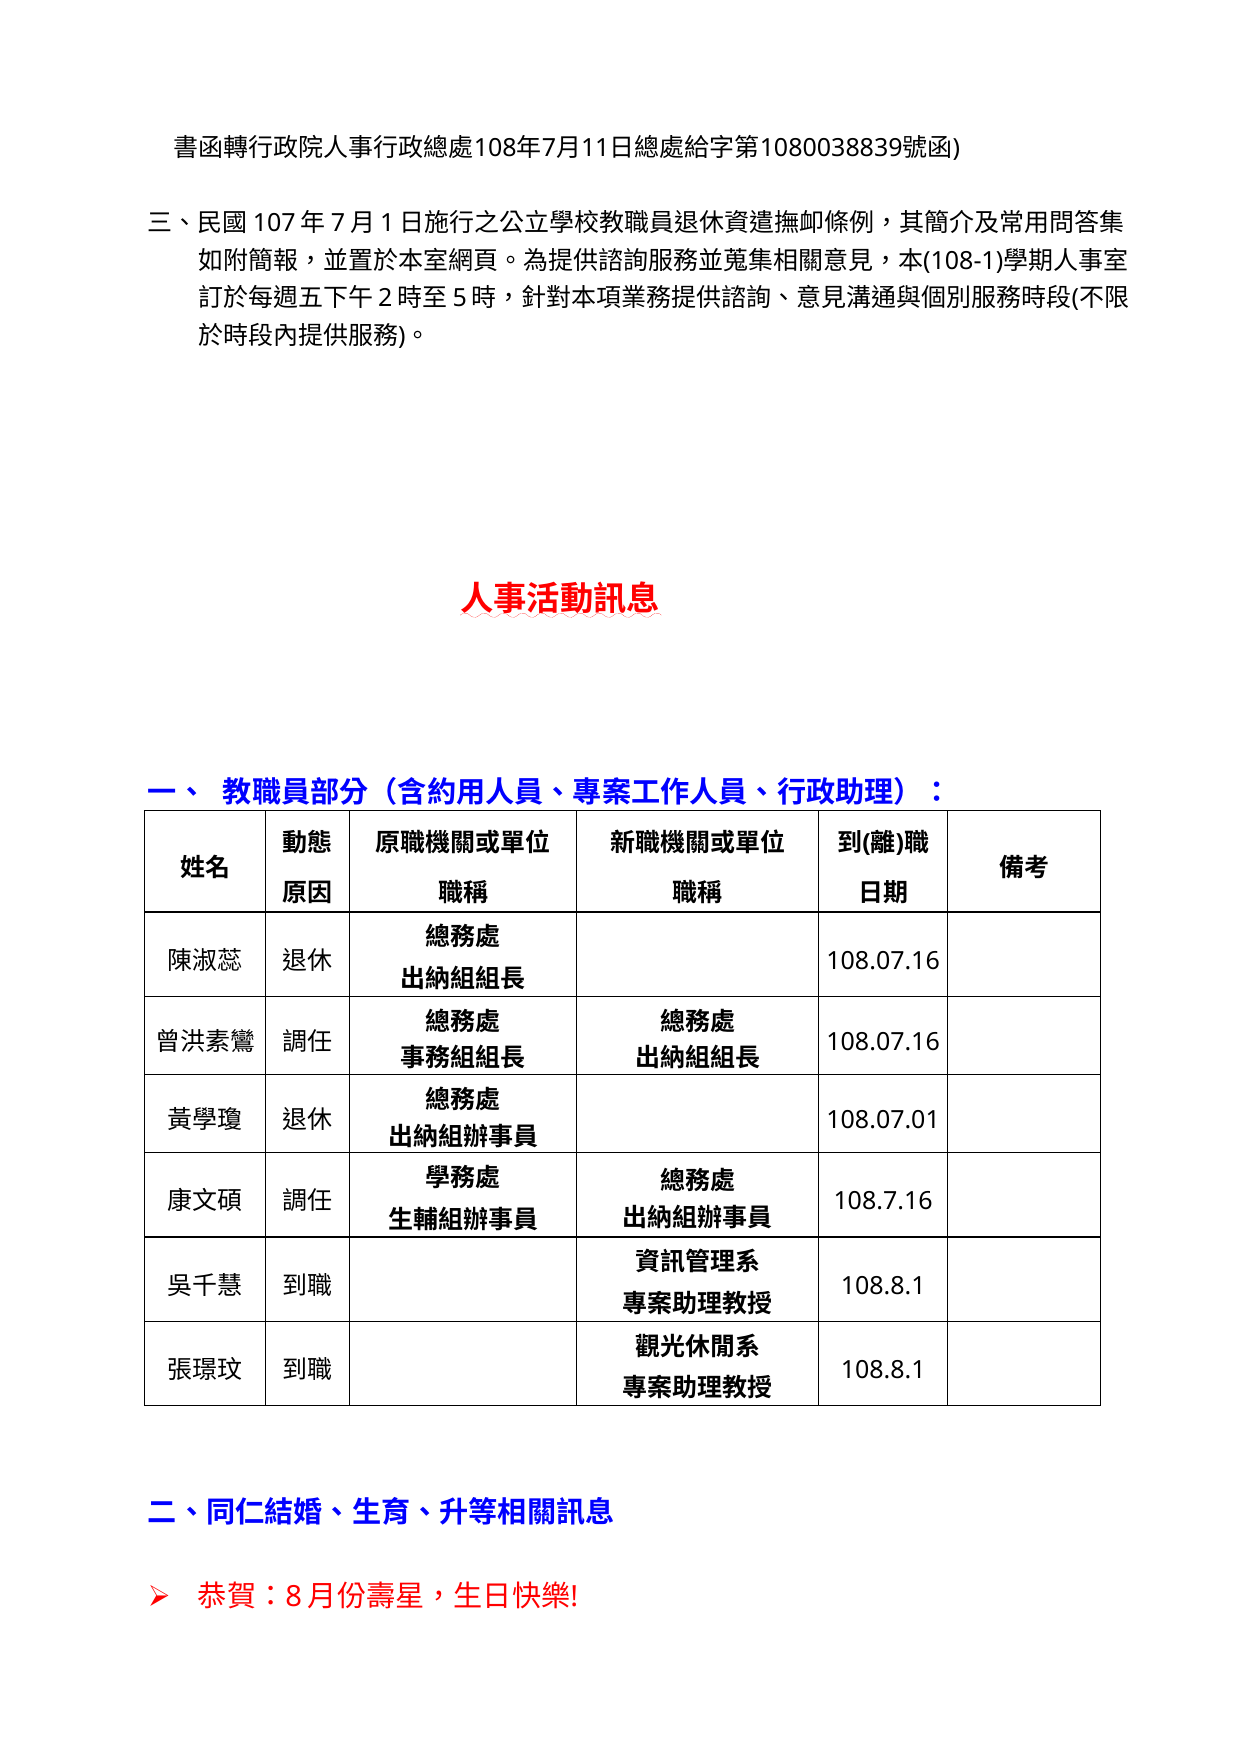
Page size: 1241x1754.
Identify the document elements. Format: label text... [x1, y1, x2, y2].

table_cell 學務處 生輔組辦事員 [350, 1153, 576, 1236]
table_cell 陳淑蕊 [145, 913, 265, 996]
list 恭賀：8月份壽星，生日快樂! [148, 1573, 1144, 1614]
table_cell 總務處 出納組辦事員 [350, 1075, 576, 1152]
table_cell 108.8.1 [819, 1322, 947, 1405]
table_cell [948, 1238, 1100, 1321]
table_cell 108.07.16 [819, 913, 947, 996]
table_header 到(離)職 日期 [819, 811, 947, 911]
table_cell 張璟玟 [145, 1322, 265, 1405]
table_cell 退休 [266, 1075, 349, 1152]
table_cell [948, 913, 1100, 996]
table_cell 調任 [266, 1153, 349, 1236]
table_cell [948, 1153, 1100, 1236]
text 二、同仁結婚、生育、升等相關訊息 [148, 1489, 1144, 1531]
table_cell 總務處 出納組組長 [350, 913, 576, 996]
table_header 姓名 [145, 811, 265, 911]
table_cell 總務處 出納組辦事員 [577, 1153, 818, 1236]
table_cell 觀光休閒系 專案助理教授 [577, 1322, 818, 1405]
table_cell 108.7.16 [819, 1153, 947, 1236]
table_cell 108.8.1 [819, 1238, 947, 1321]
list 教職員部分（含約用人員、專案工作人員、行政助理）： [148, 769, 1144, 810]
table_cell 總務處 出納組組長 [577, 997, 818, 1074]
table_cell 到職 [266, 1238, 349, 1321]
table_cell [948, 997, 1100, 1074]
table_cell 資訊管理系 專案助理教授 [577, 1238, 818, 1321]
text 書函轉行政院人事行政總處108年7月11日總處給字第1080038839號函) [148, 127, 1144, 164]
table_cell 黃學瓊 [145, 1075, 265, 1152]
table_cell [948, 1322, 1100, 1405]
table_cell 總務處 事務組組長 [350, 997, 576, 1074]
table_cell [350, 1238, 576, 1321]
table_cell 108.07.01 [819, 1075, 947, 1152]
table_cell 到職 [266, 1322, 349, 1405]
table_cell 調任 [266, 997, 349, 1074]
table_cell 退休 [266, 913, 349, 996]
text 人事活動訊息 [148, 558, 1144, 633]
table_cell [577, 1075, 818, 1152]
table_header 動態 原因 [266, 811, 349, 911]
table_cell [350, 1322, 576, 1405]
table_cell 吳千慧 [145, 1238, 265, 1321]
table_header 備考 [948, 811, 1100, 911]
table_header 原職機關或單位 職稱 [350, 811, 576, 911]
table_cell [577, 913, 818, 996]
table_cell [948, 1075, 1100, 1152]
table_header 新職機關或單位 職稱 [577, 811, 818, 911]
text 三、民國107年7月1日施行之公立學校教職員退休資遣撫卹條例，其簡介及常用問答集如附簡報，並置於本室網頁。為提供諮詢服務並蒐集相關意見，本(108-1)學期人事室訂於每週五下午2時至5時，針對本項業務提供諮詢、意見溝通與個別服務時段(不限於時段內提供服務)。 [148, 202, 1144, 352]
table_cell 曾洪素鸞 [145, 997, 265, 1074]
table_cell 108.07.16 [819, 997, 947, 1074]
table_cell 康文碩 [145, 1153, 265, 1236]
